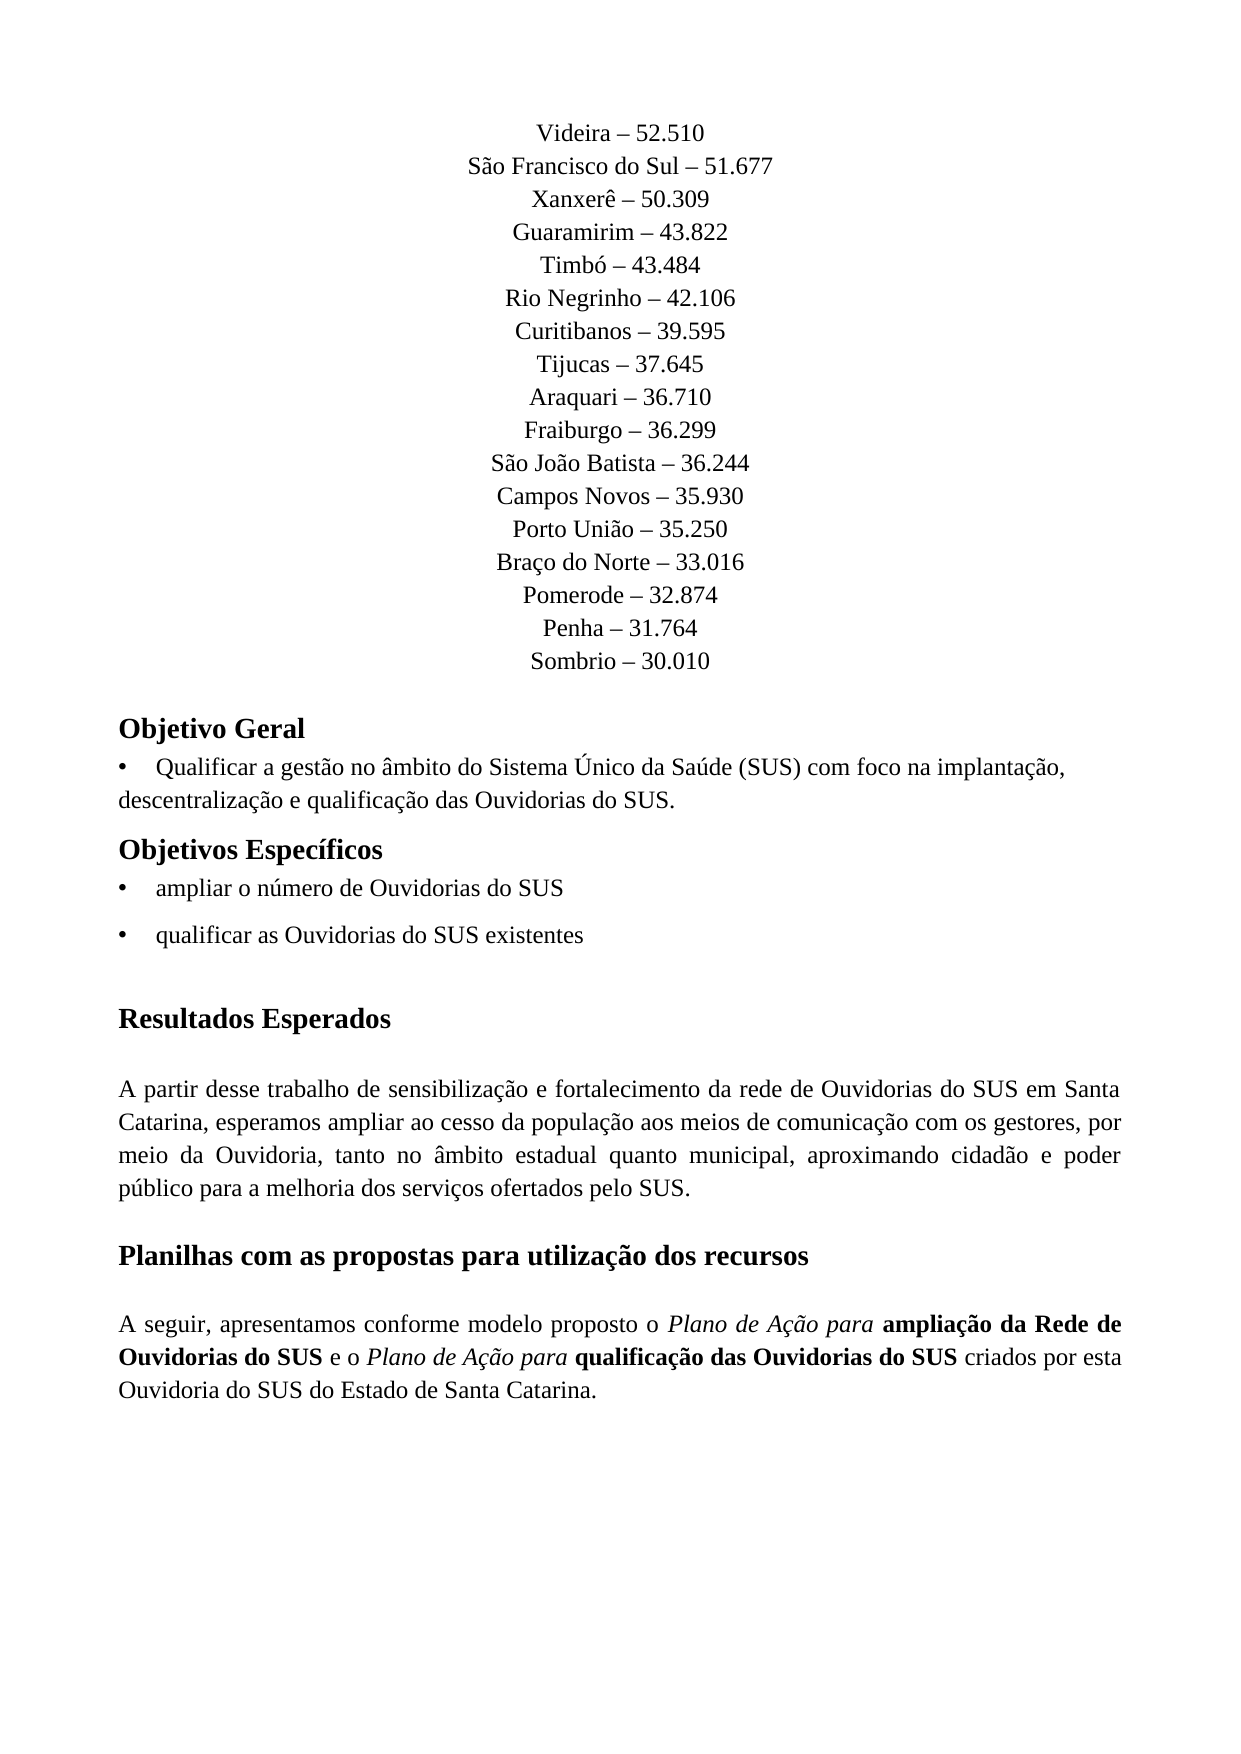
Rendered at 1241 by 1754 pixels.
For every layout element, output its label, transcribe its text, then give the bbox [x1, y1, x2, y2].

text Araquari – 36.710 [118, 382, 1122, 411]
text São João Batista – 36.244 [118, 448, 1122, 477]
text Tijucas – 37.645 [118, 349, 1122, 378]
text Rio Negrinho – 42.106 [118, 283, 1122, 312]
text Penha – 31.764 [118, 613, 1122, 642]
text Porto União – 35.250 [118, 514, 1122, 543]
text Resultados Esperados [118, 1001, 1122, 1035]
text Pomerode – 32.874 [118, 580, 1122, 609]
text Planilhas com as propostas para utilização dos recursos [118, 1238, 1122, 1272]
text Objetivo Geral [118, 712, 1122, 745]
text Objetivos Específicos [118, 832, 1122, 866]
text A partir desse trabalho de sensibilização e fortalecimento da rede de Ouvidorias do SUS em Santa Catarina, esperamos ampliar ao cesso da população aos meios de comunicação com os gestores, por meio da Ouvidoria, tanto no âmbito estadual quanto municipal, aproximando cidadão e poder público para a melhoria dos serviços ofertados pelo SUS. [118, 1074, 1122, 1202]
text São Francisco do Sul – 51.677 [118, 151, 1122, 180]
text Guaramirim – 43.822 [118, 217, 1122, 246]
list qualificar as Ouvidorias do SUS existentes [81, 920, 1122, 949]
text Timbó – 43.484 [118, 250, 1122, 279]
text Xanxerê – 50.309 [118, 184, 1122, 213]
text Curitibanos – 39.595 [118, 316, 1122, 345]
text Videira – 52.510 [118, 118, 1122, 147]
text Campos Novos – 35.930 [118, 481, 1122, 510]
text Braço do Norte – 33.016 [118, 547, 1122, 576]
text A seguir, apresentamos conforme modelo proposto o Plano de Ação para ampliação da Rede de Ouvidorias do SUS e o Plano de Ação para qualificação das Ouvidorias do SUS criados por esta Ouvidoria do SUS do Estado de Santa Catarina. [118, 1309, 1122, 1404]
text Fraiburgo – 36.299 [118, 415, 1122, 444]
list Qualificar a gestão no âmbito do Sistema Único da Saúde (SUS) com foco na implantação, descentralização e qualificação das Ouvidorias do SUS. [81, 752, 1122, 814]
text Sombrio – 30.010 [118, 646, 1122, 675]
list ampliar o número de Ouvidorias do SUS [81, 873, 1122, 901]
